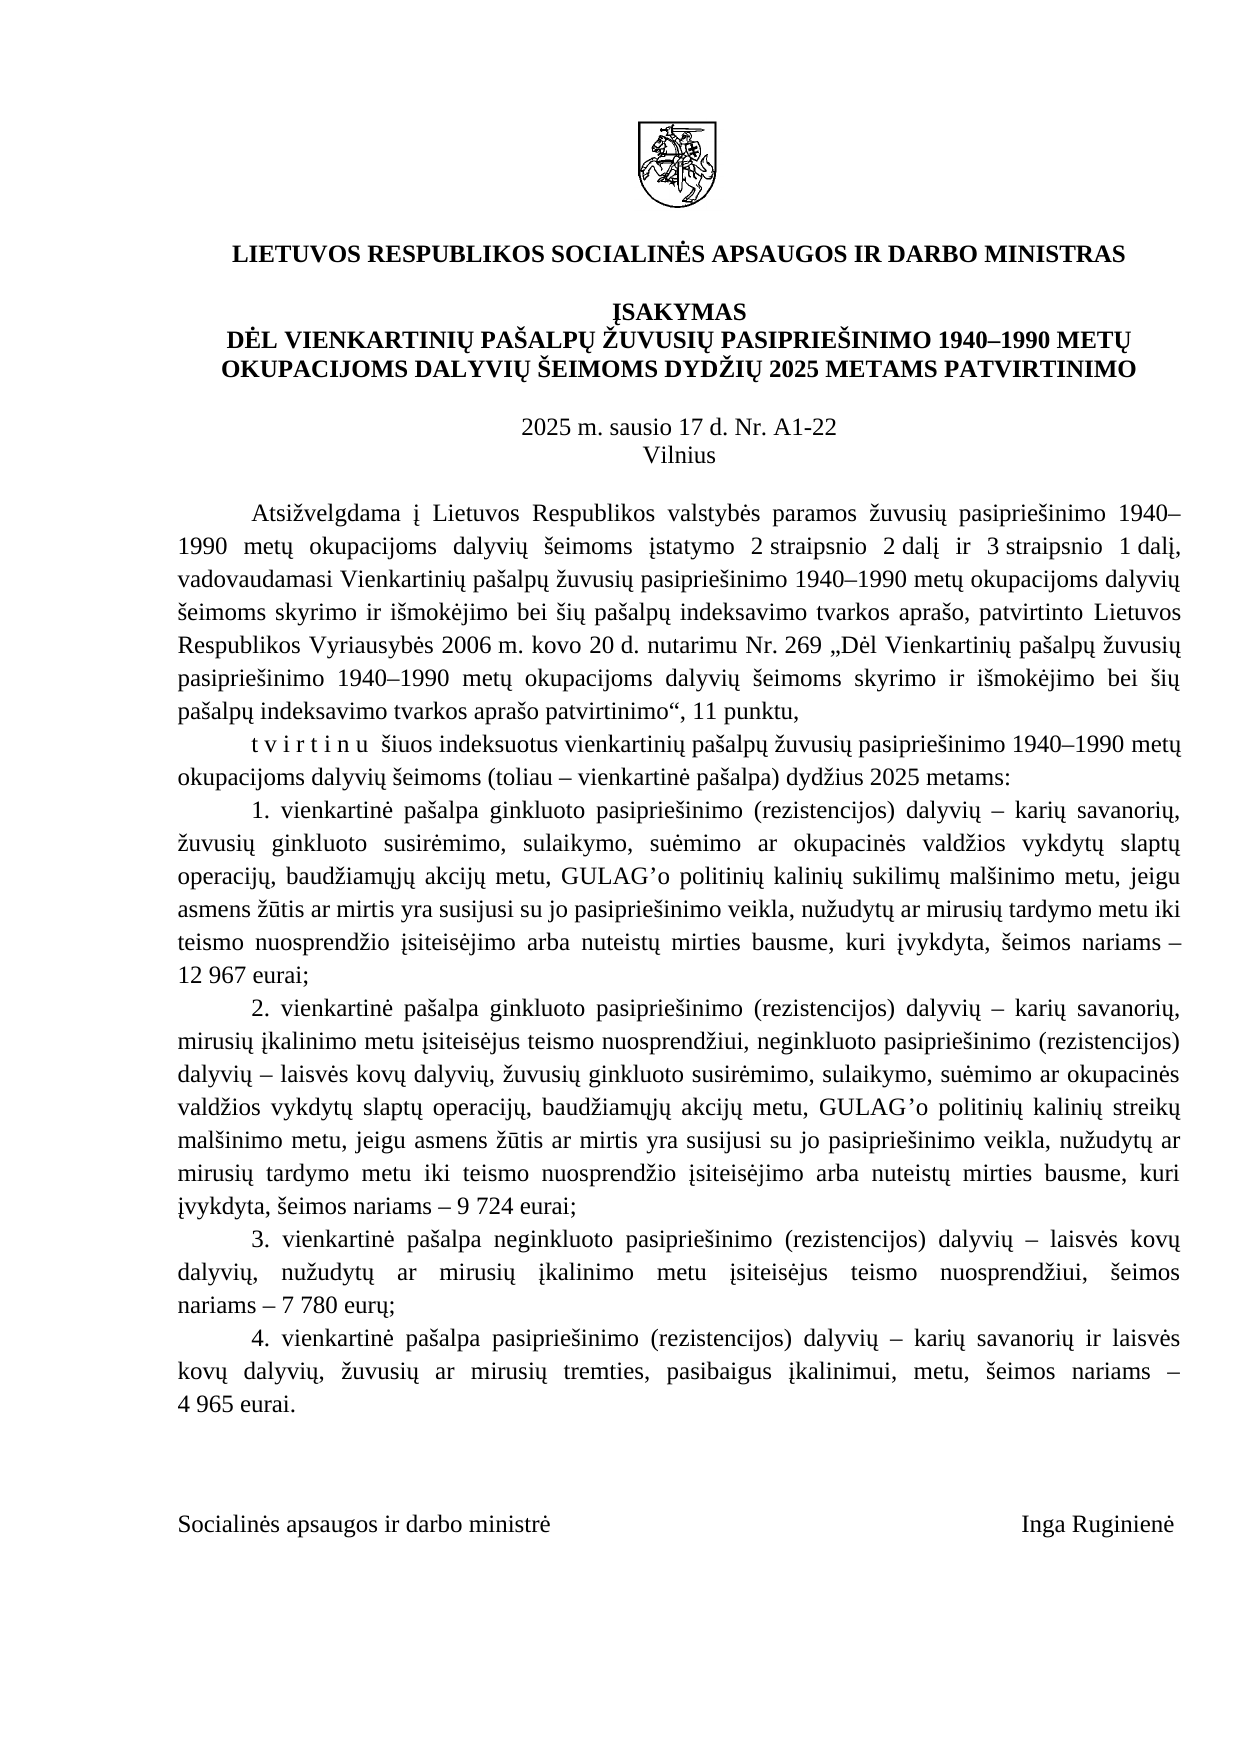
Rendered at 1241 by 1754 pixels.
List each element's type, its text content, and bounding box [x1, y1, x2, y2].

text ĮSAKYMAS [177, 297, 1181, 325]
text dėl VIENKARTINIŲ PAŠALPŲ ŽUVUSIŲ PASIPRIEŠINIMO 1940–1990 METŲ OKUPACIJOMS DALYVIŲ ŠEIMOMS DYDŽIŲ 2025 METAMS PATVIRTINIMO [177, 325, 1181, 383]
text 2. vienkartinė pašalpa ginkluoto pasipriešinimo (rezistencijos) dalyvių – karių savanorių, mirusių įkalinimo metu įsiteisėjus teismo nuosprendžiui, neginkluoto pasipriešinimo (rezistencijos) dalyvių – laisvės kovų dalyvių, žuvusių ginkluoto susirėmimo, sulaikymo, suėmimo ar okupacinės valdžios vykdytų slaptų operacijų, baudžiamųjų akcijų metu, GULAG’o politinių kalinių streikų malšinimo metu, jeigu asmens žūtis ar mirtis yra susijusi su jo pasipriešinimo veikla, nužudytų ar mirusių tardymo metu iki teismo nuosprendžio įsiteisėjimo arba nuteistų mirties bausme, kuri įvykdyta, šeimos nariams – 9 724 eurai; [177, 993, 1181, 1220]
text 2025 m. sausio 17 d. Nr. A1-22 [177, 412, 1181, 440]
text Socialinės apsaugos ir darbo ministrė Inga Ruginienė [177, 1509, 1181, 1537]
text LIETUVOS RESPUBLIKOS SOCIALINĖS APSAUGOS IR DARBO MINISTRAS [177, 239, 1181, 268]
text 3. vienkartinė pašalpa neginkluoto pasipriešinimo (rezistencijos) dalyvių – laisvės kovų dalyvių, nužudytų ar mirusių įkalinimo metu įsiteisėjus teismo nuosprendžiui, šeimos nariams – 7 780 eurų; [177, 1224, 1181, 1319]
text 1. vienkartinė pašalpa ginkluoto pasipriešinimo (rezistencijos) dalyvių – karių savanorių, žuvusių ginkluoto susirėmimo, sulaikymo, suėmimo ar okupacinės valdžios vykdytų slaptų operacijų, baudžiamųjų akcijų metu, GULAG’o politinių kalinių sukilimų malšinimo metu, jeigu asmens žūtis ar mirtis yra susijusi su jo pasipriešinimo veikla, nužudytų ar mirusių tardymo metu iki teismo nuosprendžio įsiteisėjimo arba nuteistų mirties bausme, kuri įvykdyta, šeimos nariams – 12 967 eurai; [177, 795, 1181, 989]
text Atsižvelgdama į Lietuvos Respublikos valstybės paramos žuvusių pasipriešinimo 1940–1990 metų okupacijoms dalyvių šeimoms įstatymo 2 straipsnio 2 dalį ir 3 straipsnio 1 dalį, vadovaudamasi Vienkartinių pašalpų žuvusių pasipriešinimo 1940–1990 metų okupacijoms dalyvių šeimoms skyrimo ir išmokėjimo bei šių pašalpų indeksavimo tvarkos aprašo, patvirtinto Lietuvos Respublikos Vyriausybės 2006 m. kovo 20 d. nutarimu Nr. 269 „Dėl Vienkartinių pašalpų žuvusių pasipriešinimo 1940–1990 metų okupacijoms dalyvių šeimoms skyrimo ir išmokėjimo bei šių pašalpų indeksavimo tvarkos aprašo patvirtinimo“, 11 punktu, [177, 498, 1181, 725]
text tvirtinu šiuos indeksuotus vienkartinių pašalpų žuvusių pasipriešinimo 1940–1990 metų okupacijoms dalyvių šeimoms (toliau – vienkartinė pašalpa) dydžius 2025 metams: [177, 729, 1181, 791]
text 4. vienkartinė pašalpa pasipriešinimo (rezistencijos) dalyvių – karių savanorių ir laisvės kovų dalyvių, žuvusių ar mirusių tremties, pasibaigus įkalinimui, metu, šeimos nariams – 4 965 eurai. [177, 1323, 1181, 1418]
text Vilnius [177, 440, 1181, 469]
